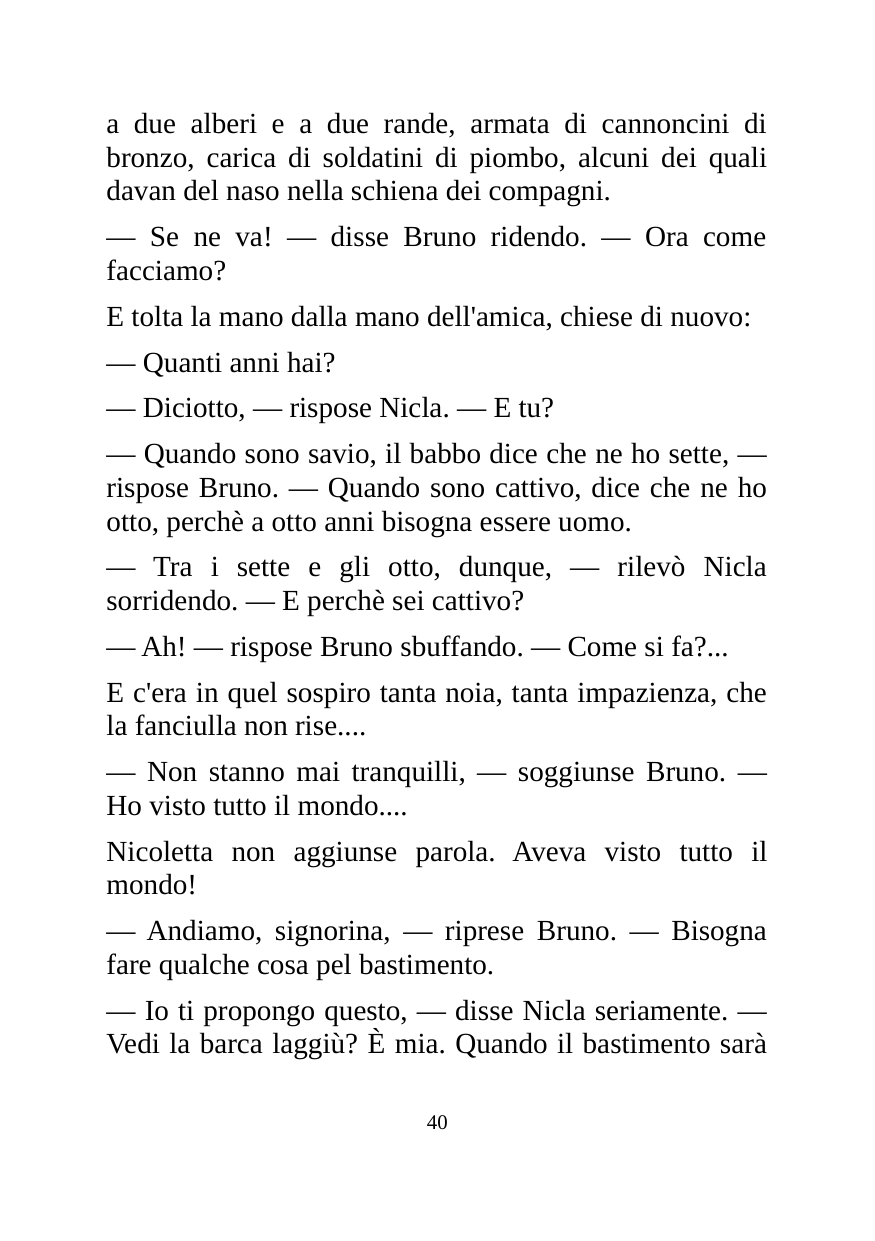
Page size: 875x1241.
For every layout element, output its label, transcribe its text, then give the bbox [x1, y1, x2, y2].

text E tolta la mano dalla mano dell'amica, chiese di nuovo: [106, 299, 768, 332]
text — Non stanno mai tranquilli, — soggiunse Bruno. — Ho visto tutto il mondo.... [106, 754, 768, 822]
text — Quando sono savio, il babbo dice che ne ho sette, — rispose Bruno. — Quando sono cattivo, dice che ne ho otto, perchè a otto anni bisogna essere uomo. [106, 437, 768, 537]
text a due alberi e a due rande, armata di cannoncini di bronzo, carica di soldatini di piombo, alcuni dei quali davan del naso nella schiena dei compagni. [106, 106, 768, 207]
text — Diciotto, — rispose Nicla. — E tu? [106, 391, 768, 424]
text — Quanti anni hai? [106, 345, 768, 378]
text E c'era in quel sospiro tanta noia, tanta impazienza, che la fanciulla non rise.... [106, 675, 768, 742]
text Nicoletta non aggiunse parola. Aveva visto tutto il mondo! [106, 834, 768, 901]
text — Andiamo, signorina, — riprese Bruno. — Bisogna fare qualche cosa pel bastimento. [106, 913, 768, 981]
text — Tra i sette e gli otto, dunque, — rilevò Nicla sorridendo. — E perchè sei cattivo? [106, 549, 768, 617]
text — Se ne va! — disse Bruno ridendo. — Ora come facciamo? [106, 219, 768, 286]
text — Ah! — rispose Bruno sbuffando. — Come si fa?... [106, 629, 768, 663]
text — Io ti propongo questo, — disse Nicla seriamente. — Vedi la barca laggiù? È mia. Quando il bastimento sarà [106, 993, 768, 1060]
